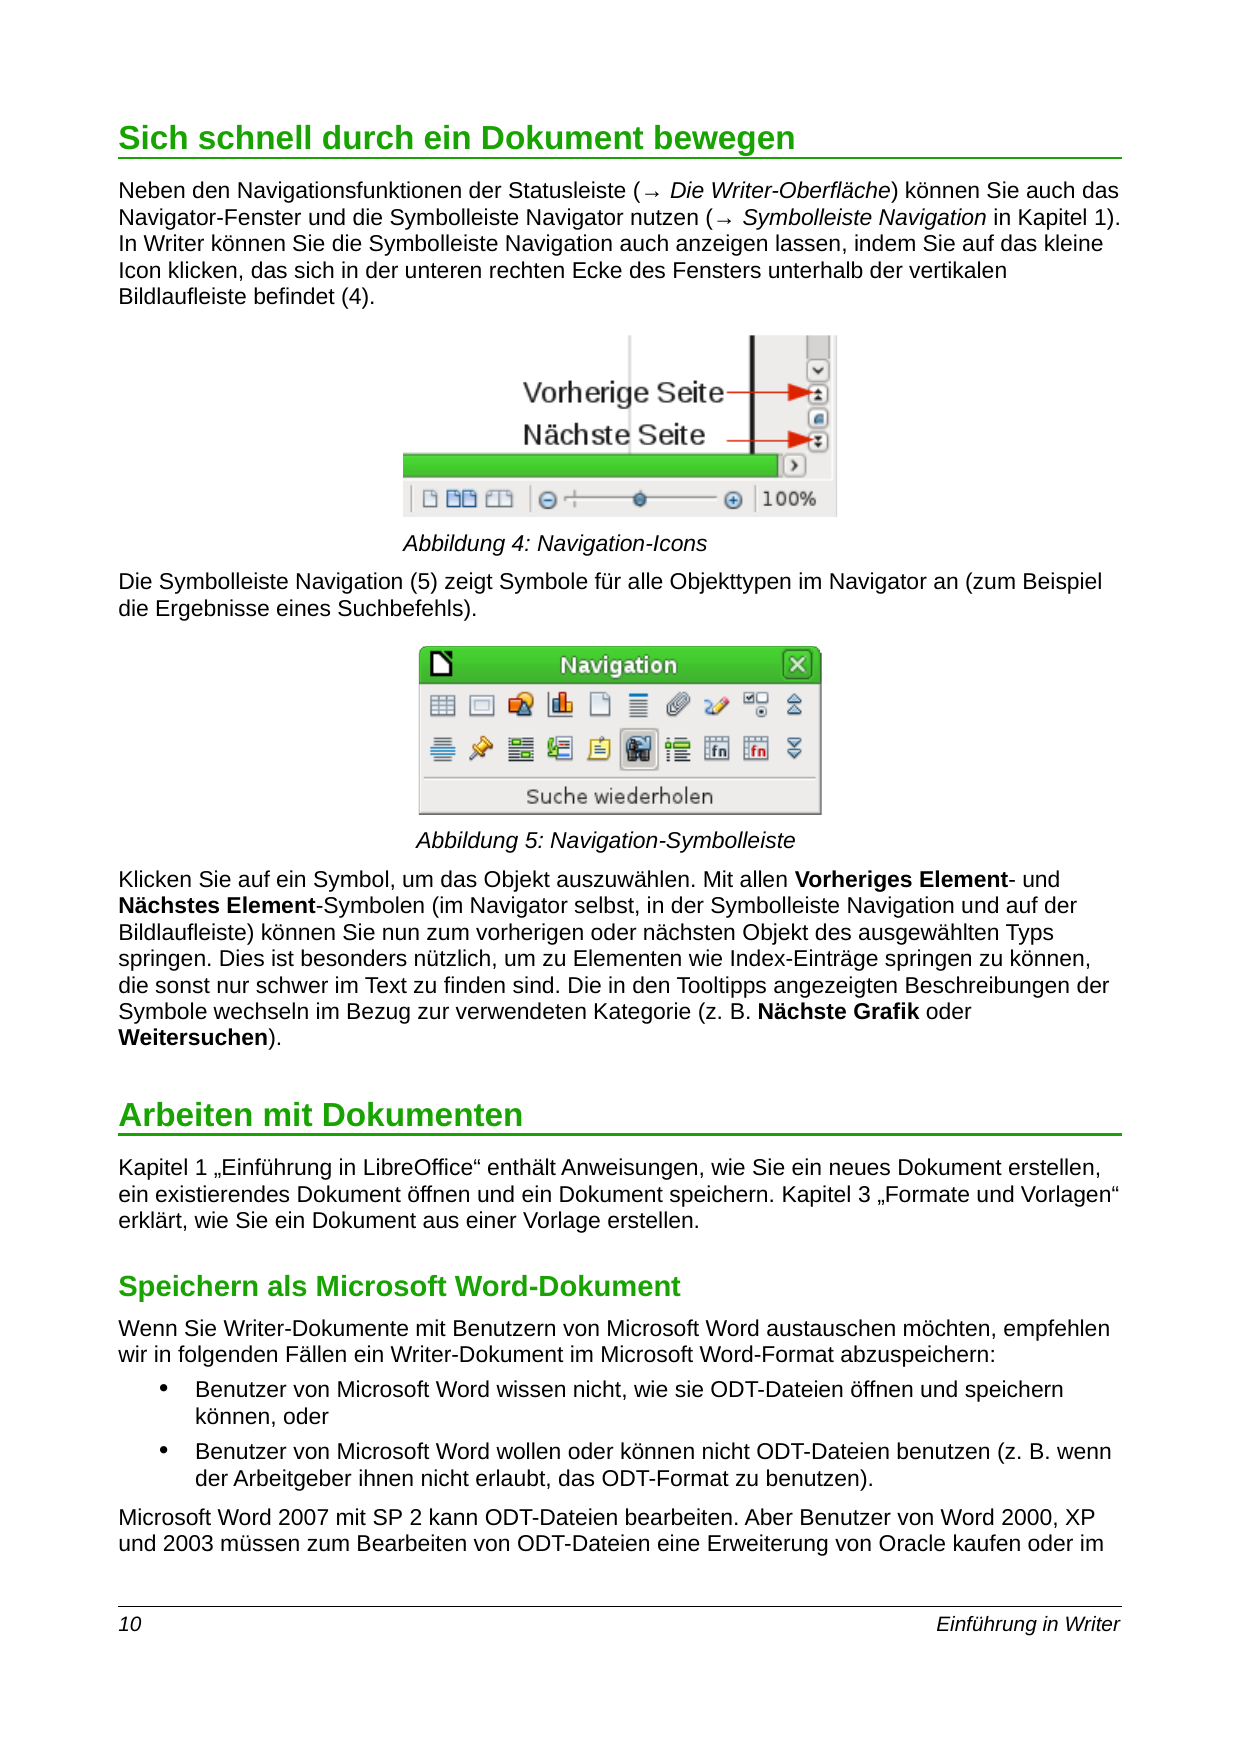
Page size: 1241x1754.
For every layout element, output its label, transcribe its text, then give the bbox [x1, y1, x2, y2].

list Benutzer von Microsoft Word wissen nicht, wie sie ODT-Dateien öffnen und speichern können, oder [156, 1374, 1122, 1429]
text Microsoft Word 2007 mit SP 2 kann ODT-Dateien bearbeiten. Aber Benutzer von Word 2000, XP und 2003 müssen zum Bearbeiten von ODT-Dateien eine Erweiterung von Oracle kaufen oder im [118, 1504, 1122, 1556]
picture [403, 334, 838, 517]
picture [418, 646, 822, 815]
text Abbildung 5: Navigation-Symbolleiste [416, 827, 824, 854]
text Die Symbolleiste Navigation (Abbildung 5) zeigt Symbole für alle Objekttypen im Navigator an (zum Beispiel die Ergebnisse eines Suchbefehls). [118, 568, 1122, 621]
subtitle Speichern als Microsoft Word-Dokument [118, 1269, 1122, 1302]
subtitle Sich schnell durch ein Dokument bewegen [118, 118, 1122, 157]
list Benutzer von Microsoft Word wollen oder können nicht ODT-Dateien benutzen (z. B. wenn der Arbeitgeber ihnen nicht erlaubt, das ODT-Format zu benutzen). [156, 1436, 1122, 1491]
text Kapitel 1 „Einführung in LibreOffice“ enthält Anweisungen, wie Sie ein neues Dokument erstellen, ein existierendes Dokument öffnen und ein Dokument speichern. Kapitel 3 „Formate und Vorlagen“ erklärt, wie Sie ein Dokument aus einer Vorlage erstellen. [118, 1154, 1122, 1233]
text Neben den Navigationsfunktionen der Statusleiste (→ Die Writer-Oberfläche) können Sie auch das Navigator-Fenster und die Symbolleiste Navigator nutzen (→ Symbolleiste Navigation in Kapitel 1). In Writer können Sie die Symbolleiste Navigation auch anzeigen lassen, indem Sie auf das kleine Icon klicken, das sich in der unteren rechten Ecke des Fensters unterhalb der vertikalen Bildlaufleiste befindet (Abbildung 4). [118, 177, 1122, 309]
text Abbildung 4: Navigation-Icons [403, 529, 837, 556]
list Wenn Sie Writer-Dokumente mit Benutzern von Microsoft Word austauschen möchten, empfehlen wir in folgenden Fällen ein Writer-Dokument im Microsoft Word-Format abzuspeichern: [118, 1315, 1122, 1368]
text Klicken Sie auf ein Symbol, um das Objekt auszuwählen. Mit allen Vorheriges Element- und Nächstes Element-Symbolen (im Navigator selbst, in der Symbolleiste Navigation und auf der Bildlaufleiste) können Sie nun zum vorherigen oder nächsten Objekt des ausgewählten Typs springen. Dies ist besonders nützlich, um zu Elementen wie Index-Einträge springen zu können, die sonst nur schwer im Text zu finden sind. Die in den Tooltipps angezeigten Beschreibungen der Symbole wechseln im Bezug zur verwendeten Kategorie (z. B. Nächste Grafik oder Weitersuchen). [118, 866, 1122, 1051]
subtitle Arbeiten mit Dokumenten [118, 1095, 1122, 1133]
